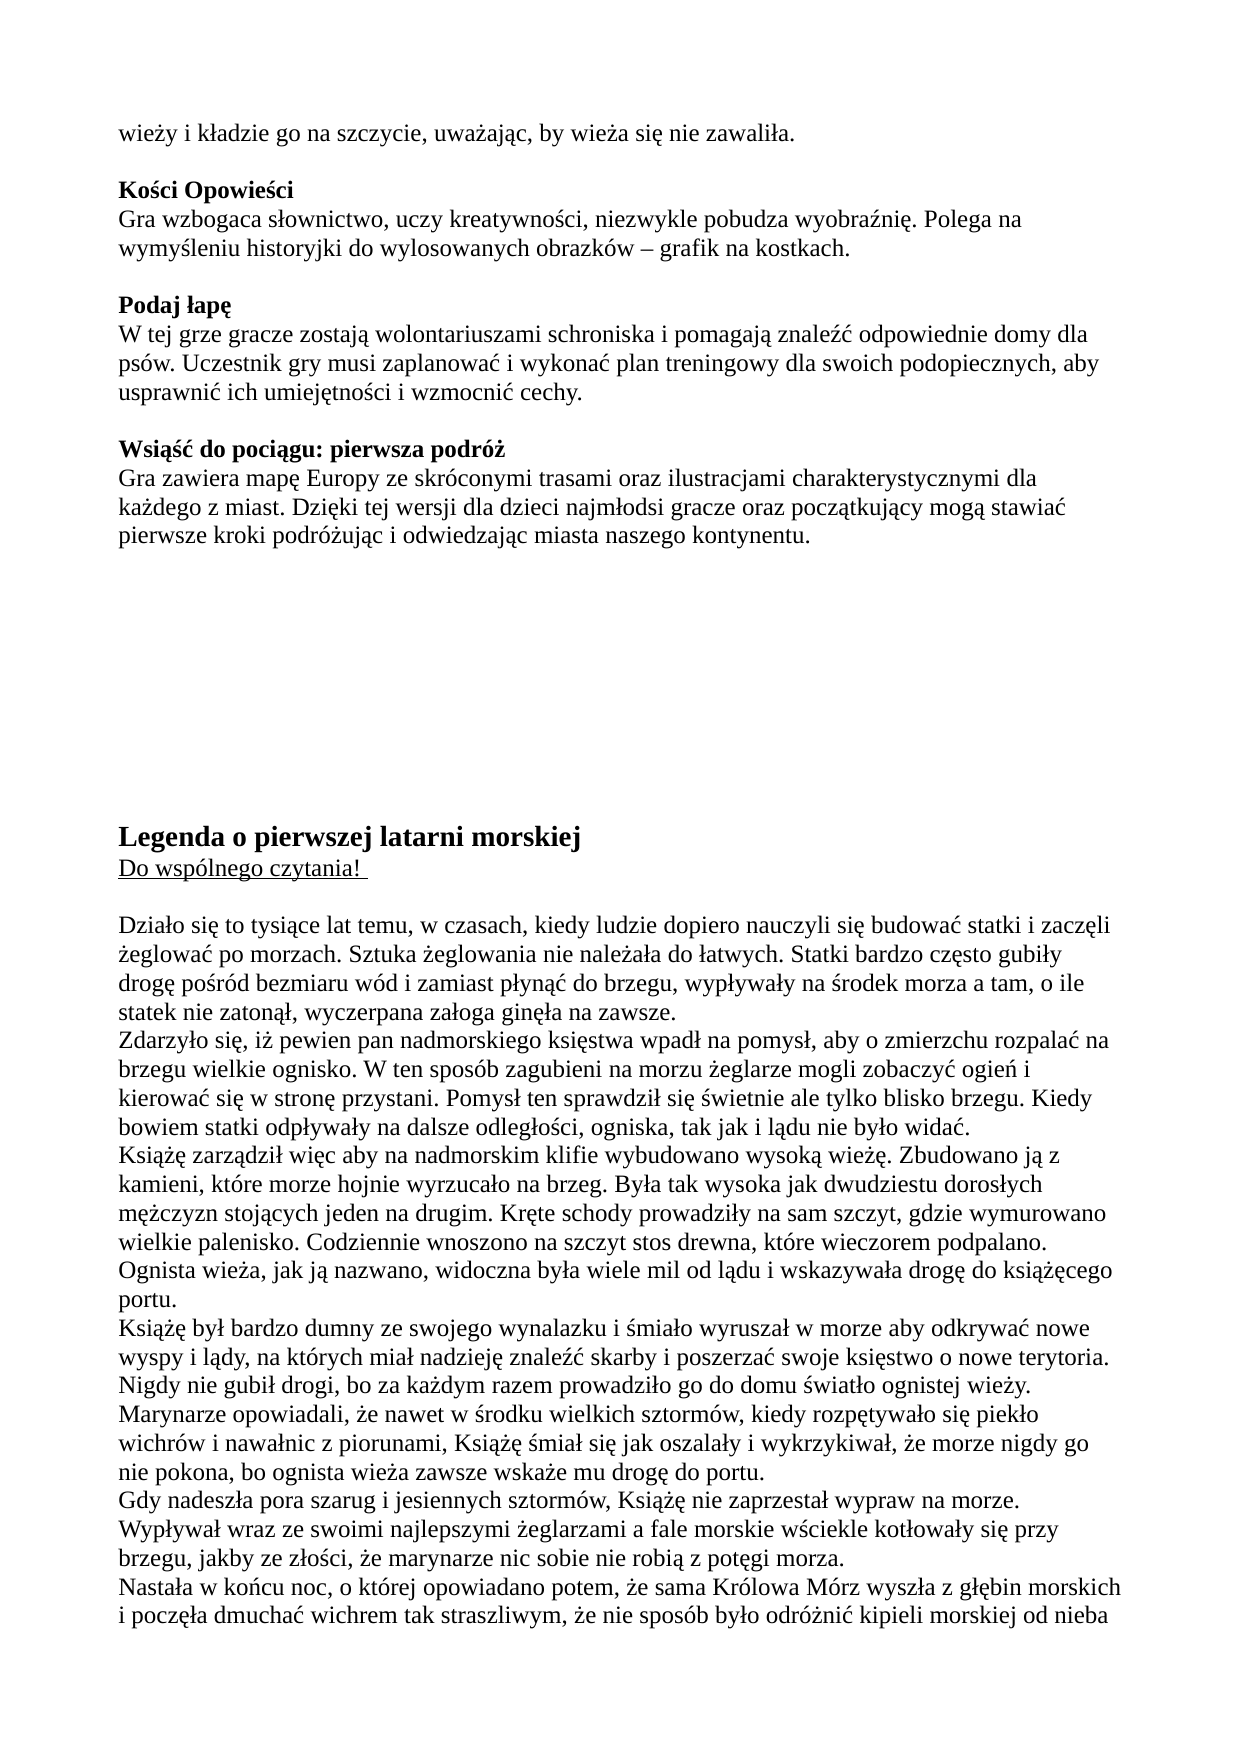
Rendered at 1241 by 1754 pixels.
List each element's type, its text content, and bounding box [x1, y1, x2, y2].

text Do wspólnego czytania! [118, 853, 1122, 882]
text W tej grze gracze zostają wolontariuszami schroniska i pomagają znaleźć odpowiednie domy dla psów. Uczestnik gry musi zaplanować i wykonać plan treningowy dla swoich podopiecznych, aby usprawnić ich umiejętności i wzmocnić cechy. [118, 319, 1122, 406]
text Zdarzyło się, iż pewien pan nadmorskiego księstwa wpadł na pomysł, aby o zmierzchu rozpalać na brzegu wielkie ognisko. W ten sposób zagubieni na morzu żeglarze mogli zobaczyć ogień i kierować się w stronę przystani. Pomysł ten sprawdził się świetnie ale tylko blisko brzegu. Kiedy bowiem statki odpływały na dalsze odległości, ogniska, tak jak i lądu nie było widać. [118, 1025, 1122, 1140]
text Gra zawiera mapę Europy ze skróconymi trasami oraz ilustracjami charakterystycznymi dla każdego z miast. Dzięki tej wersji dla dzieci najmłodsi gracze oraz początkujący mogą stawiać pierwsze kroki podróżując i odwiedzając miasta naszego kontynentu. [118, 463, 1122, 549]
text wieży i kładzie go na szczycie, uważając, by wieża się nie zawaliła. [118, 118, 1122, 147]
text Legenda o pierwszej latarni morskiej [118, 607, 1122, 853]
text Wsiąść do pociągu: pierwsza podróż [118, 434, 1122, 463]
text Kości Opowieści [118, 176, 1122, 204]
text Podaj łapę [118, 291, 1122, 319]
text Książę był bardzo dumny ze swojego wynalazku i śmiało wyruszał w morze aby odkrywać nowe wyspy i lądy, na których miał nadzieję znaleźć skarby i poszerzać swoje księstwo o nowe terytoria. Nigdy nie gubił drogi, bo za każdym razem prowadziło go do domu światło ognistej wieży. Marynarze opowiadali, że nawet w środku wielkich sztormów, kiedy rozpętywało się piekło wichrów i nawałnic z piorunami, Książę śmiał się jak oszalały i wykrzykiwał, że morze nigdy go nie pokona, bo ognista wieża zawsze wskaże mu drogę do portu. [118, 1313, 1122, 1485]
text Gdy nadeszła pora szarug i jesiennych sztormów, Książę nie zaprzestał wypraw na morze. Wypływał wraz ze swoimi najlepszymi żeglarzami a fale morskie wściekle kotłowały się przy brzegu, jakby ze złości, że marynarze nic sobie nie robią z potęgi morza. [118, 1485, 1122, 1572]
text Działo się to tysiące lat temu, w czasach, kiedy ludzie dopiero nauczyli się budować statki i zaczęli żeglować po morzach. Sztuka żeglowania nie należała do łatwych. Statki bardzo często gubiły drogę pośród bezmiaru wód i zamiast płynąć do brzegu, wypływały na środek morza a tam, o ile statek nie zatonął, wyczerpana załoga ginęła na zawsze. [118, 910, 1122, 1025]
text Gra wzbogaca słownictwo, uczy kreatywności, niezwykle pobudza wyobraźnię. Polega na wymyśleniu historyjki do wylosowanych obrazków – grafik na kostkach. [118, 204, 1122, 262]
text Nastała w końcu noc, o której opowiadano potem, że sama Królowa Mórz wyszła z głębin morskich i poczęła dmuchać wichrem tak straszliwym, że nie sposób było odróżnić kipieli morskiej od nieba [118, 1572, 1122, 1629]
text Książę zarządził więc aby na nadmorskim klifie wybudowano wysoką wieżę. Zbudowano ją z kamieni, które morze hojnie wyrzucało na brzeg. Była tak wysoka jak dwudziestu dorosłych mężczyzn stojących jeden na drugim. Kręte schody prowadziły na sam szczyt, gdzie wymurowano wielkie palenisko. Codziennie wnoszono na szczyt stos drewna, które wieczorem podpalano. Ognista wieża, jak ją nazwano, widoczna była wiele mil od lądu i wskazywała drogę do książęcego portu. [118, 1140, 1122, 1313]
